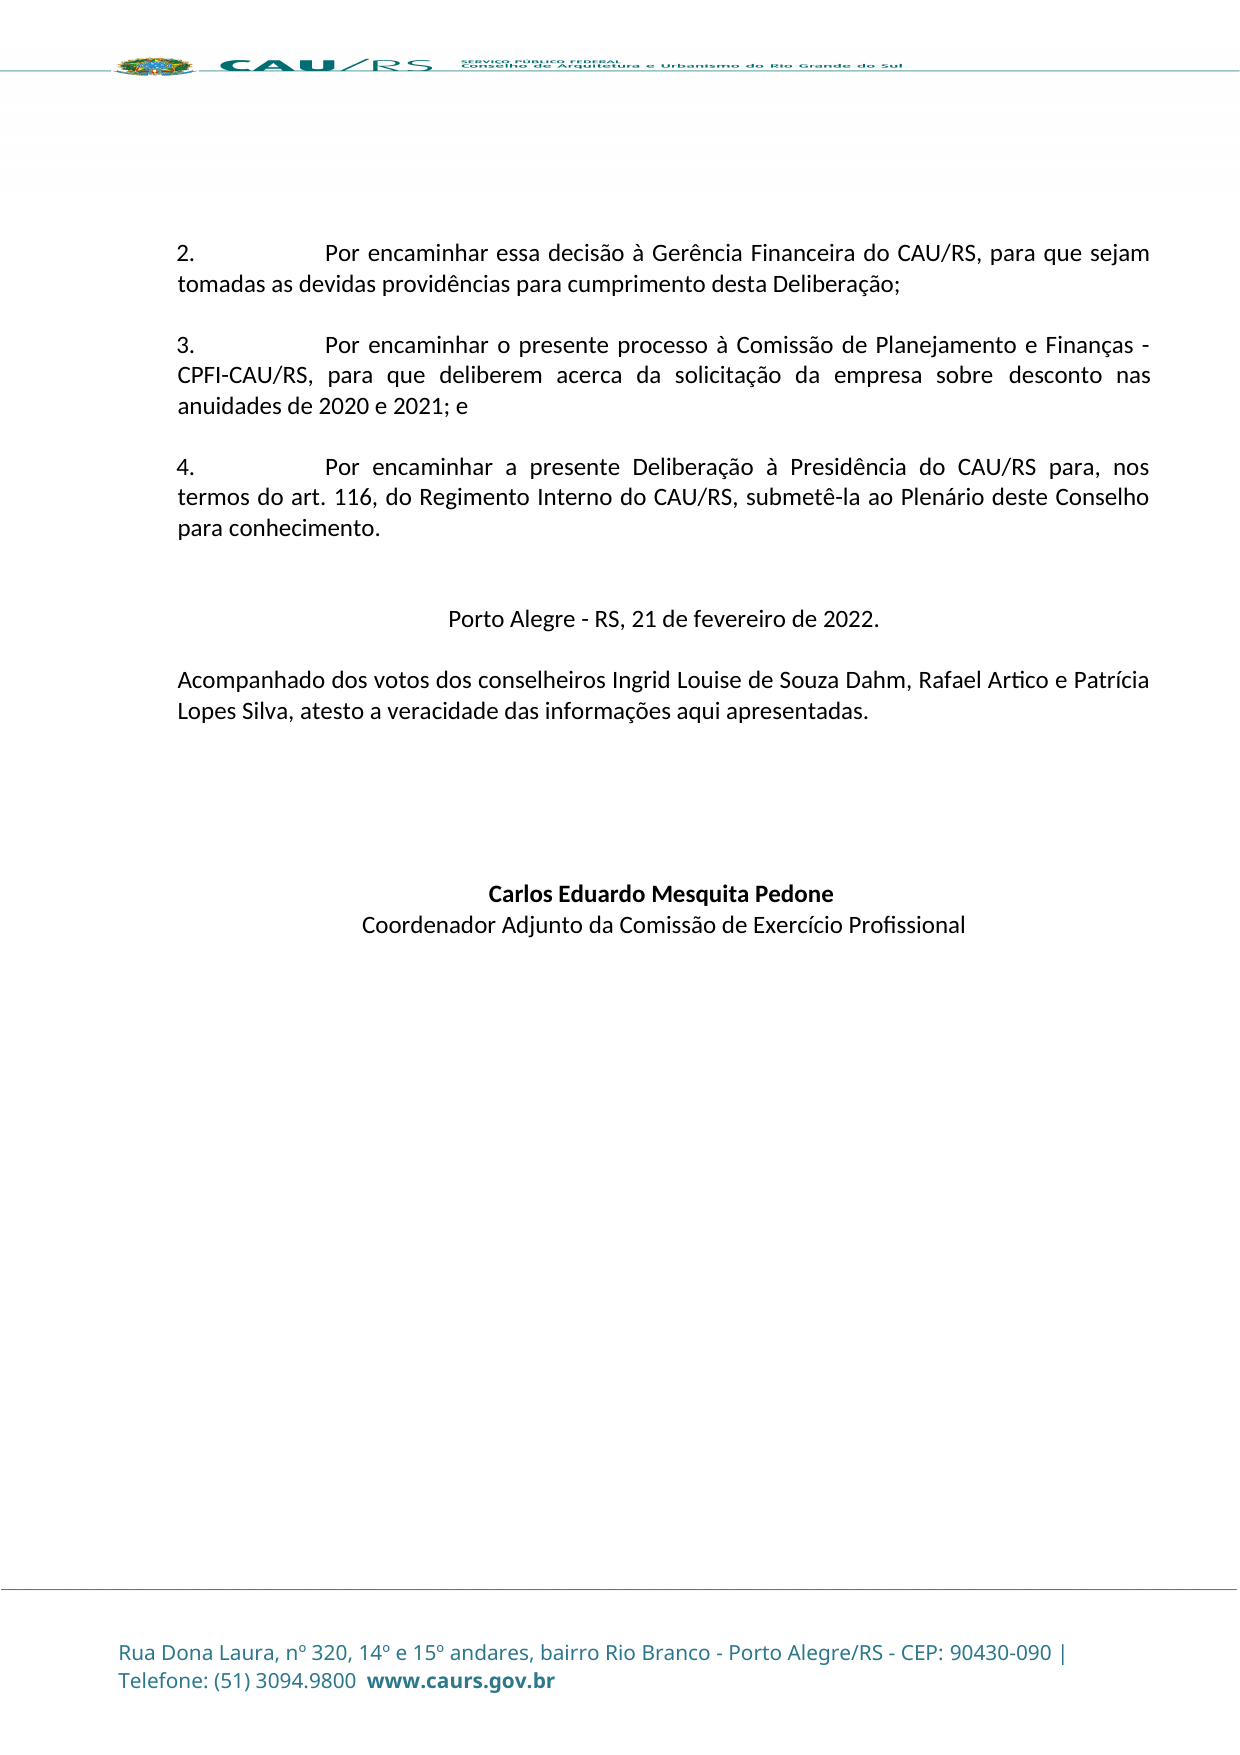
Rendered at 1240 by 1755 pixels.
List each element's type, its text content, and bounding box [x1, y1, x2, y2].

list Por encaminhar essa decisão à Gerência Financeira do CAU/RS, para que sejam tomadas as devidas providências para cumprimento desta Deliberação; [176, 237, 1151, 298]
text Carlos Eduardo Mesquita Pedone [177, 878, 1151, 909]
list Por encaminhar a presente Deliberação à Presidência do CAU/RS para, nos termos do art. 116, do Regimento Interno do CAU/RS, submetê-la ao Plenário deste Conselho para conhecimento. [176, 451, 1151, 542]
list Por encaminhar o presente processo à Comissão de Planejamento e Finanças - CPFI-CAU/RS, para que deliberem acerca da solicitação da empresa sobre desconto nas anuidades de 2020 e 2021; e [176, 329, 1151, 420]
text Porto Alegre - RS, 21 de fevereiro de 2022. [177, 603, 1151, 634]
text Acompanhado dos votos dos conselheiros Ingrid Louise de Souza Dahm, Rafael Artico e Patrícia Lopes Silva, atesto a veracidade das informações aqui apresentadas. [177, 664, 1151, 726]
text Coordenador Adjunto da Comissão de Exercício Profissional [177, 909, 1151, 939]
